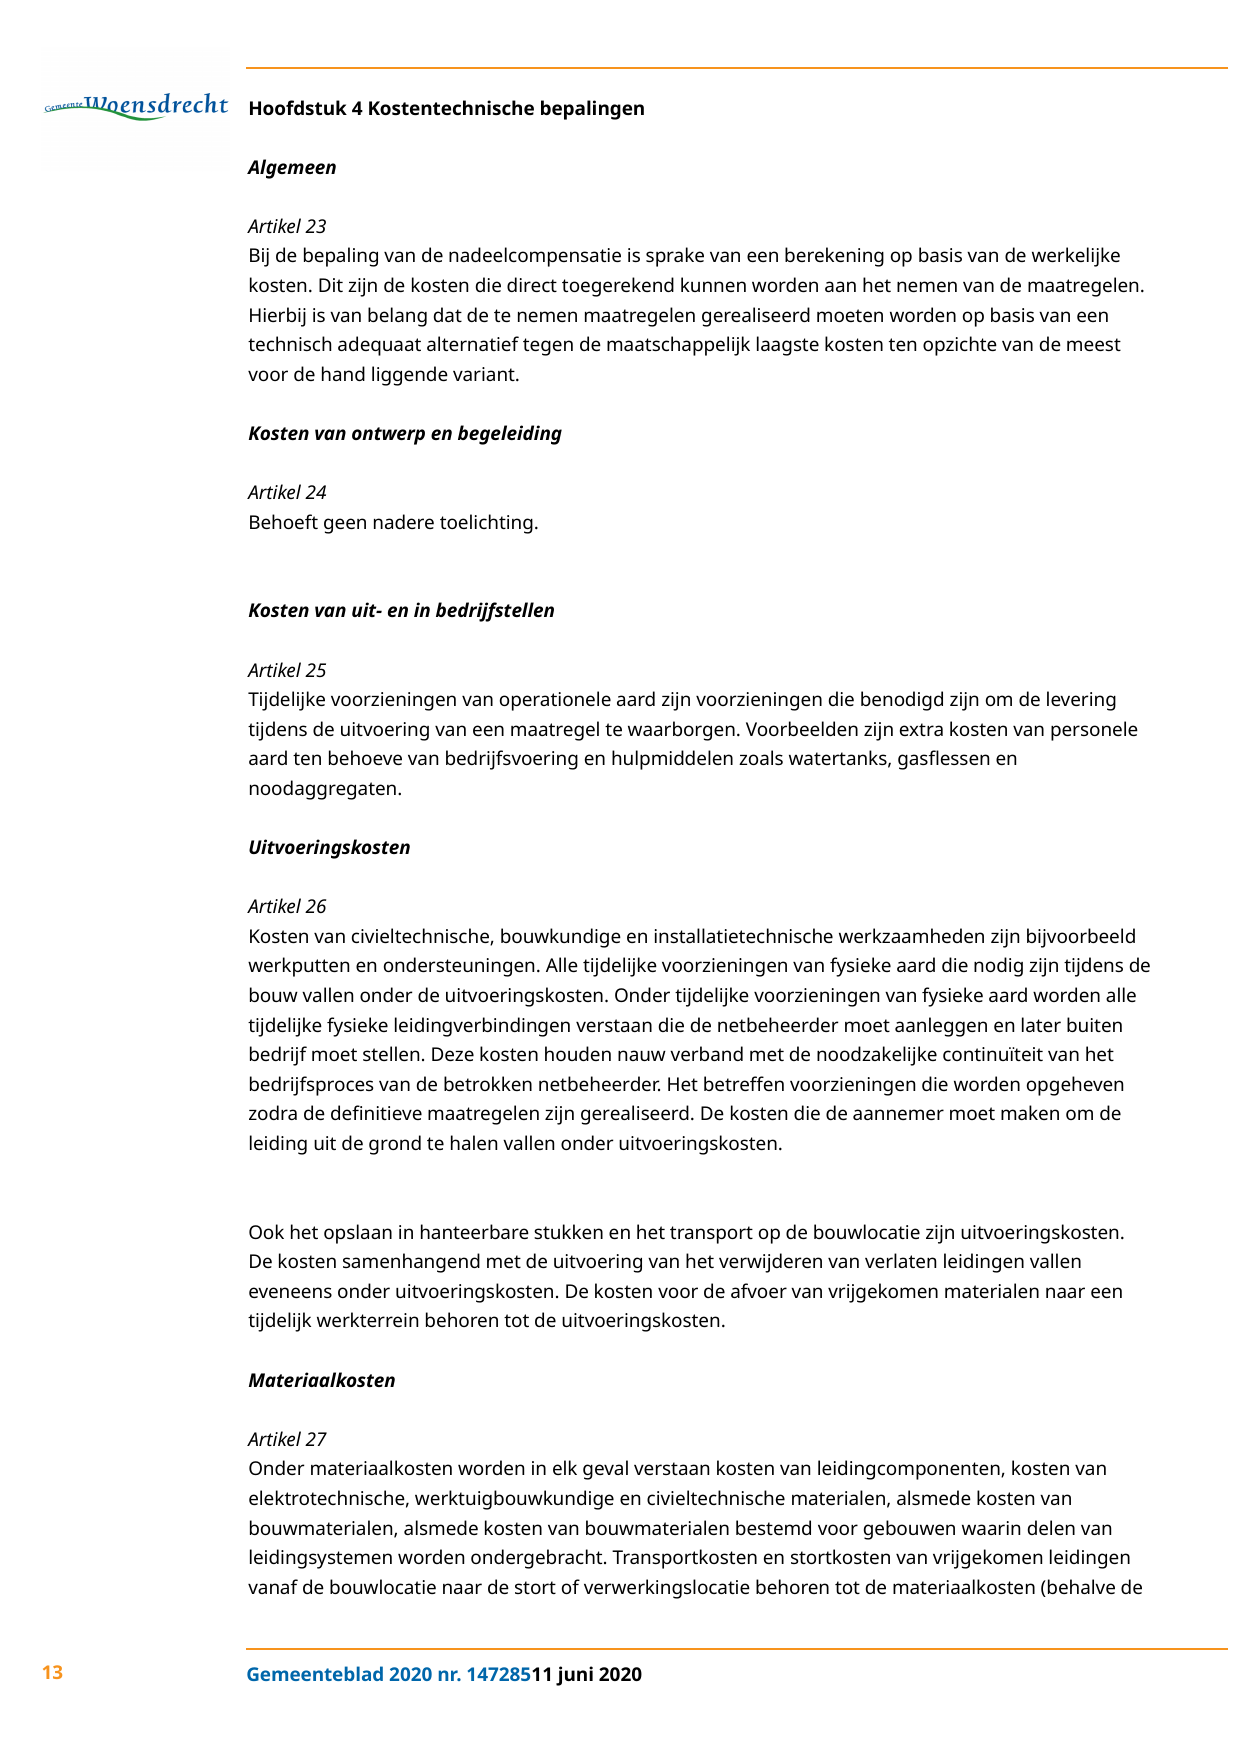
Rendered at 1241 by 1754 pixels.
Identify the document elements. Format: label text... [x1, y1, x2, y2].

text Onder materiaalkosten worden in elk geval verstaan kosten van leidingcomponenten, kosten van elektrotechnische, werktuigbouwkundige en civieltechnische materialen, alsmede kosten van bouwmaterialen, alsmede kosten van bouwmaterialen bestemd voor gebouwen waarin delen van leidingsystemen worden ondergebracht. Transportkosten en stortkosten van vrijgekomen leidingen vanaf de bouwlocatie naar de stort of verwerkingslocatie behoren tot de materiaalkosten (behalve de [248, 1456, 1152, 1600]
text Artikel 27 [248, 1426, 1152, 1452]
text Kosten van civieltechnische, bouwkundige en installatietechnische werkzaamheden zijn bijvoorbeeld werkputten en ondersteuningen. Alle tijdelijke voorzieningen van fysieke aard die nodig zijn tijdens de bouw vallen onder de uitvoeringskosten. Onder tijdelijke voorzieningen van fysieke aard worden alle tijdelijke fysieke leidingverbindingen verstaan die de netbeheerder moet aanleggen en later buiten bedrijf moet stellen. Deze kosten houden nauw verband met de noodzakelijke continuïteit van het bedrijfsproces van de betrokken netbeheerder. Het betreffen voorzieningen die worden opgeheven zodra de definitieve maatregelen zijn gerealiseerd. De kosten die de aannemer moet maken om de leiding uit de grond te halen vallen onder uitvoeringskosten. [248, 923, 1152, 1156]
text Artikel 24 [248, 479, 1152, 505]
text Artikel 25 [248, 657, 1152, 683]
text Ook het opslaan in hanteerbare stukken en het transport op de bouwlocatie zijn uitvoeringskosten. De kosten samenhangend met de uitvoering van het verwijderen van verlaten leidingen vallen eveneens onder uitvoeringskosten. De kosten voor de afvoer van vrijgekomen materialen naar een tijdelijk werkterrein behoren tot de uitvoeringskosten. [248, 1219, 1152, 1333]
text Behoeft geen nadere toelichting. [248, 509, 1152, 535]
text Artikel 26 [248, 893, 1152, 919]
picture [41, 47, 231, 172]
text Kosten van uit- en in bedrijfstellen [248, 598, 1152, 623]
text Kosten van ontwerp en begeleiding [248, 420, 1152, 446]
text Tijdelijke voorzieningen van operationele aard zijn voorzieningen die benodigd zijn om de levering tijdens de uitvoering van een maatregel te waarborgen. Voorbeelden zijn extra kosten van personele aard ten behoeve van bedrijfsvoering en hulpmiddelen zoals watertanks, gasflessen en noodaggregaten. [248, 686, 1152, 801]
text Bij de bepaling van de nadeelcompensatie is sprake van een berekening op basis van de werkelijke kosten. Dit zijn de kosten die direct toegerekend kunnen worden aan het nemen van de maatregelen. Hierbij is van belang dat de te nemen maatregelen gerealiseerd moeten worden op basis van een technisch adequaat alternatief tegen de maatschappelijk laagste kosten ten opzichte van de meest voor de hand liggende variant. [248, 243, 1152, 387]
text Hoofdstuk 4 Kostentechnische bepalingen [248, 95, 1152, 121]
text Materiaalkosten [248, 1367, 1152, 1393]
text Uitvoeringskosten [248, 834, 1152, 860]
text Algemeen [248, 154, 1152, 180]
text Artikel 23 [248, 213, 1152, 239]
